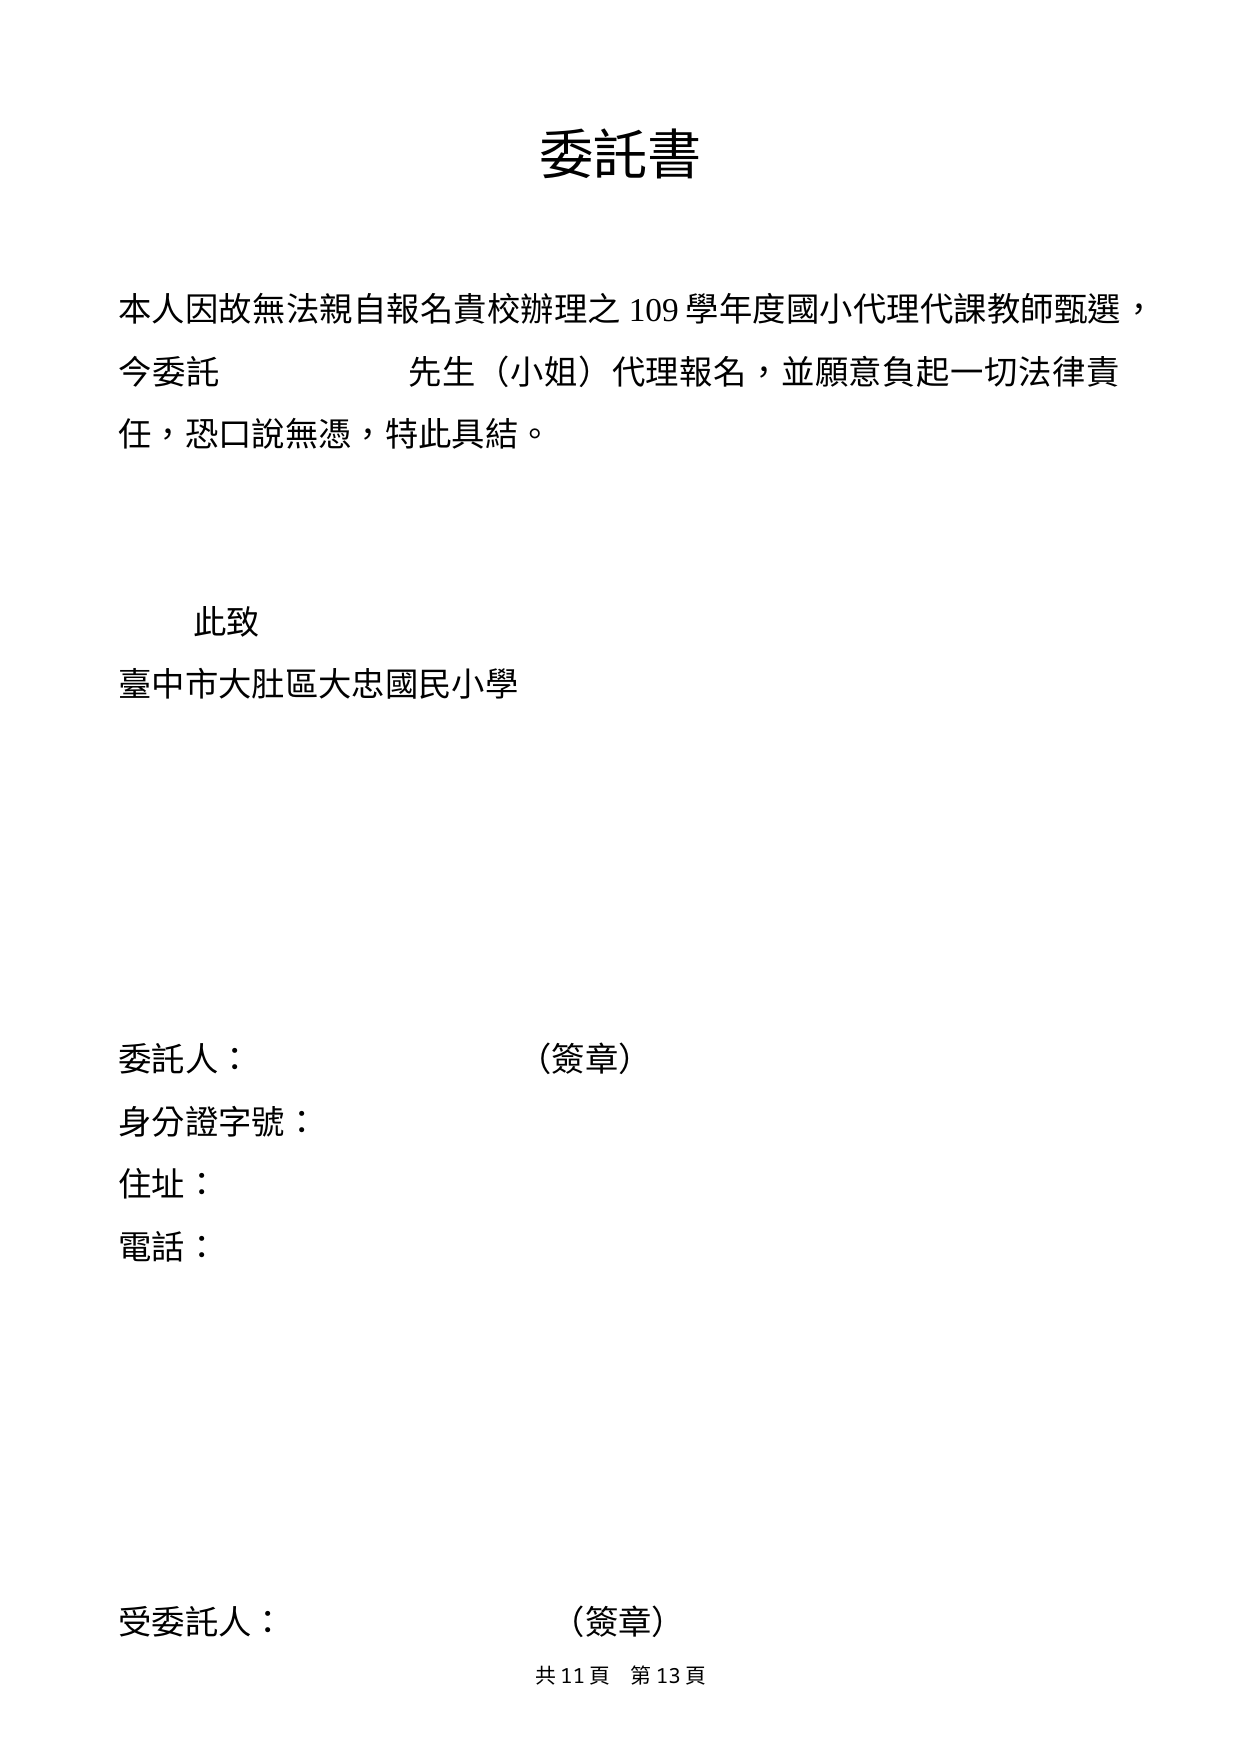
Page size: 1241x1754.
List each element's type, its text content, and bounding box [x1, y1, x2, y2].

text 電話： [118, 1203, 1122, 1266]
text 受委託人： （簽章） [118, 1578, 1122, 1641]
text 本人因故無法親自報名貴校辦理之109學年度國小代理代課教師甄選，今委託 先生（小姐）代理報名，並願意負起一切法律責任，恐口說無憑，特此具結。 [118, 266, 1122, 453]
text 住址： [118, 1141, 1122, 1203]
text 委託書 [118, 78, 1122, 203]
text 身分證字號： [118, 1078, 1122, 1141]
text 臺中市大肚區大忠國民小學 [118, 641, 1122, 703]
text 委託人： （簽章） [118, 1016, 1122, 1078]
text 此致 [118, 578, 1122, 641]
